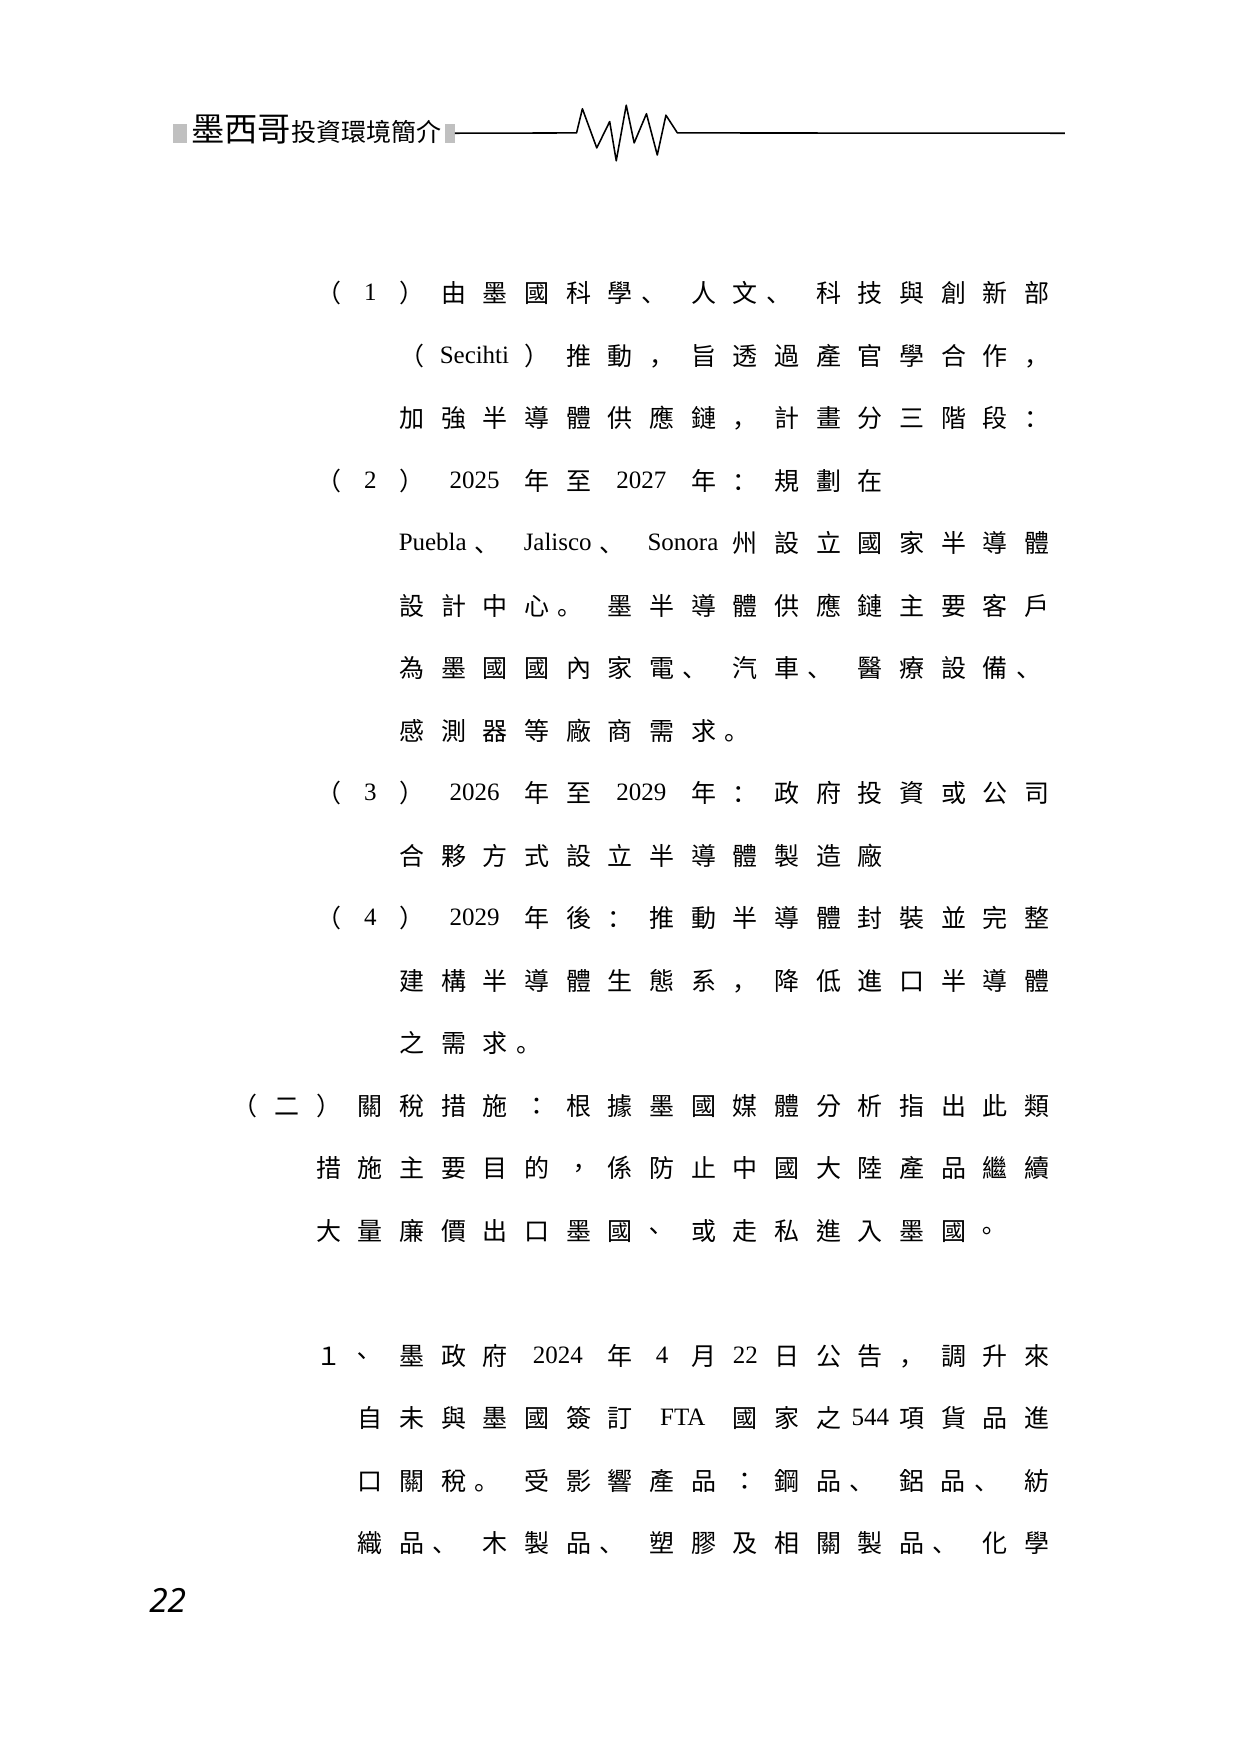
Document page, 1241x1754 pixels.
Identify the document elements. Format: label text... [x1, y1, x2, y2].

text （4）2029年後：推動半導體封裝並完整建構半導體生態系，降低進口半導體之需求。 [306, 875, 1058, 1063]
text （3）2026年至2029年：政府投資或公司合夥方式設立半導體製造廠 [306, 750, 1058, 875]
text （1）由墨國科學、人文、科技與創新部（Secihti）推動，旨透過產官學合作，加強半導體供應鏈，計畫分三階段： [306, 250, 1058, 438]
text （2）2025年至2027年：規劃在Puebla、Jalisco、Sonora州設立國家半導體設計中心。墨半導體供應鏈主要客戶為墨國國內家電、汽車、醫療設備、感測器等廠商需求。 [306, 438, 1058, 750]
text （二）關稅措施：根據墨國媒體分析指出此類措施主要目的，係防止中國大陸產品繼續大量廉價出口墨國、或走私進入墨國。 [207, 1063, 1058, 1250]
text １、墨政府2024年4月22日公告，調升來自未與墨國簽訂FTA國家之544項貨品進口關稅。受影響產品：鋼品、鋁品、紡織品、木製品、塑膠及相關製品、化學 [281, 1313, 1058, 1563]
